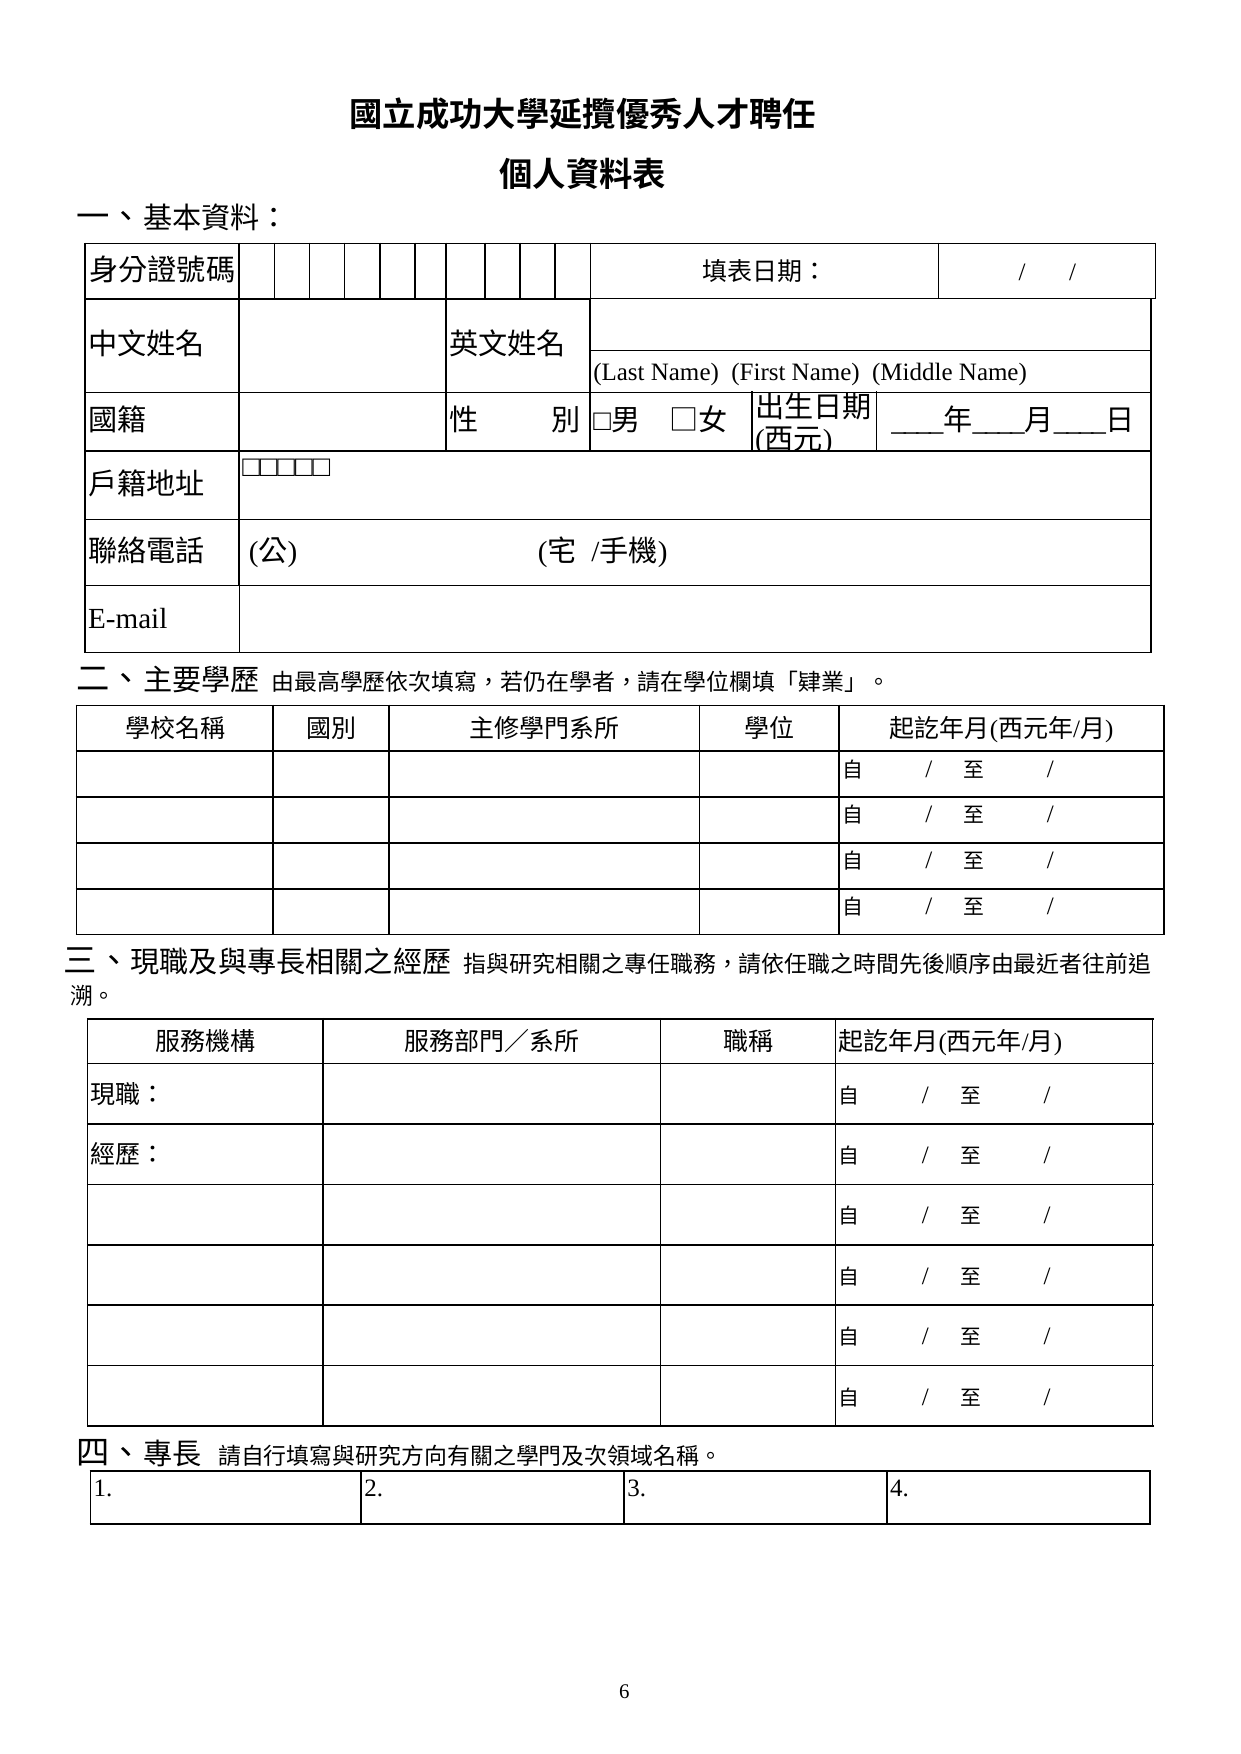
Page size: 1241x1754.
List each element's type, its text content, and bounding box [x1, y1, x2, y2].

table_header 填表日期： [591, 244, 938, 298]
table_header 學位 [700, 706, 838, 750]
table_header [486, 244, 519, 298]
table_header [310, 244, 344, 298]
table_header [381, 244, 414, 298]
table_cell [700, 890, 838, 934]
text 二、主要學歷 由最高學歷依次填寫，若仍在學者，請在學位欄填「肄業」。 [76, 666, 1152, 697]
table_cell [77, 890, 272, 934]
table_cell [324, 1366, 660, 1425]
table_cell [240, 300, 445, 391]
table_cell [324, 1246, 660, 1304]
table_cell [274, 752, 388, 796]
table_header [521, 244, 554, 298]
table_header 職稱 [661, 1020, 835, 1063]
table_cell 聯絡電話 [86, 520, 238, 584]
text 國立成功大學延攬優秀人才聘任 [0, 87, 1152, 136]
table_cell [77, 798, 272, 842]
table_cell [661, 1125, 835, 1183]
table_cell (Last Name) (First Name) (Middle Name) [591, 351, 1150, 391]
table_header 身分證號碼 [86, 244, 238, 298]
table_cell 自 / 至 / [836, 1185, 1152, 1244]
table_header [888, 1472, 1149, 1523]
table_header / / [939, 244, 1155, 298]
table_header 起訖年月(西元年/月) [836, 1020, 1152, 1063]
table_cell 英文姓名 [447, 300, 589, 391]
table_cell ____年____月____日 [877, 393, 1150, 450]
table_cell [390, 798, 699, 842]
text 三、現職及與專長相關之經歷 指與研究相關之專任職務，請依任職之時間先後順序由最近者往前追溯。 [64, 948, 1152, 1010]
table_cell [240, 393, 445, 450]
table_cell [661, 1064, 835, 1123]
table_header [447, 244, 484, 298]
table_header 服務機構 [88, 1020, 322, 1063]
table_cell [88, 1306, 322, 1364]
table_cell 自 / 至 / [840, 798, 1163, 842]
table_cell [77, 844, 272, 888]
table_cell [700, 798, 838, 842]
table_cell 自 / 至 / [840, 890, 1163, 934]
text 個人資料表 [0, 148, 1152, 196]
table_cell [390, 890, 699, 934]
table_cell [390, 752, 699, 796]
table_cell [274, 844, 388, 888]
table_header [556, 244, 590, 298]
table_cell [274, 798, 388, 842]
table_cell [324, 1125, 660, 1183]
table_cell E-mail [86, 586, 239, 652]
table_header 學校名稱 [77, 706, 272, 750]
text 一、基本資料： [76, 204, 1152, 235]
table_cell [324, 1306, 660, 1364]
table_cell □□□□□ [240, 452, 1150, 518]
table_cell 中文姓名 [86, 300, 238, 391]
table_cell [88, 1246, 322, 1304]
table_cell 戶籍地址 [86, 452, 238, 518]
table_header 主修學門系所 [390, 706, 699, 750]
table_cell 出生日期 (西元) [753, 393, 876, 450]
table_cell 自 / 至 / [840, 844, 1163, 888]
table_header 起訖年月(西元年/月) [840, 706, 1163, 750]
table_cell [274, 890, 388, 934]
table_cell [591, 299, 1150, 350]
table_header 服務部門／系所 [324, 1020, 660, 1063]
table_cell [700, 752, 838, 796]
text 四、專長 請自行填寫與研究方向有關之學門及次領域名稱。 [76, 1439, 1152, 1470]
table_cell 經歷： [88, 1125, 322, 1183]
table_cell 自 / 至 / [836, 1064, 1152, 1123]
table_cell □男 □女 [591, 393, 751, 450]
table_cell [390, 844, 699, 888]
table_cell 自 / 至 / [836, 1366, 1152, 1425]
table_header 國別 [274, 706, 388, 750]
table_cell 自 / 至 / [840, 752, 1163, 796]
table_header [275, 244, 309, 298]
table_cell [324, 1185, 660, 1244]
table_cell 現職： [88, 1064, 322, 1123]
table_cell 自 / 至 / [836, 1125, 1152, 1183]
table_cell [240, 586, 1150, 652]
table_cell [661, 1366, 835, 1425]
table_cell 自 / 至 / [836, 1246, 1152, 1304]
table_cell [77, 752, 272, 796]
table_cell 性 別 [447, 393, 589, 450]
table_header [345, 244, 379, 298]
table_cell [661, 1185, 835, 1244]
table_header [91, 1472, 360, 1523]
table_cell 國籍 [86, 393, 238, 450]
table_cell 自 / 至 / [836, 1306, 1152, 1364]
table_header [240, 244, 274, 298]
table_cell [700, 844, 838, 888]
table_header [362, 1472, 623, 1523]
table_cell [88, 1185, 322, 1244]
table_header [625, 1472, 886, 1523]
table_cell [88, 1366, 322, 1425]
table_cell [661, 1306, 835, 1364]
table_cell [661, 1246, 835, 1304]
table_cell [324, 1064, 660, 1123]
table_cell (公) (宅 /手機) [240, 520, 1150, 584]
table_header [416, 244, 445, 298]
